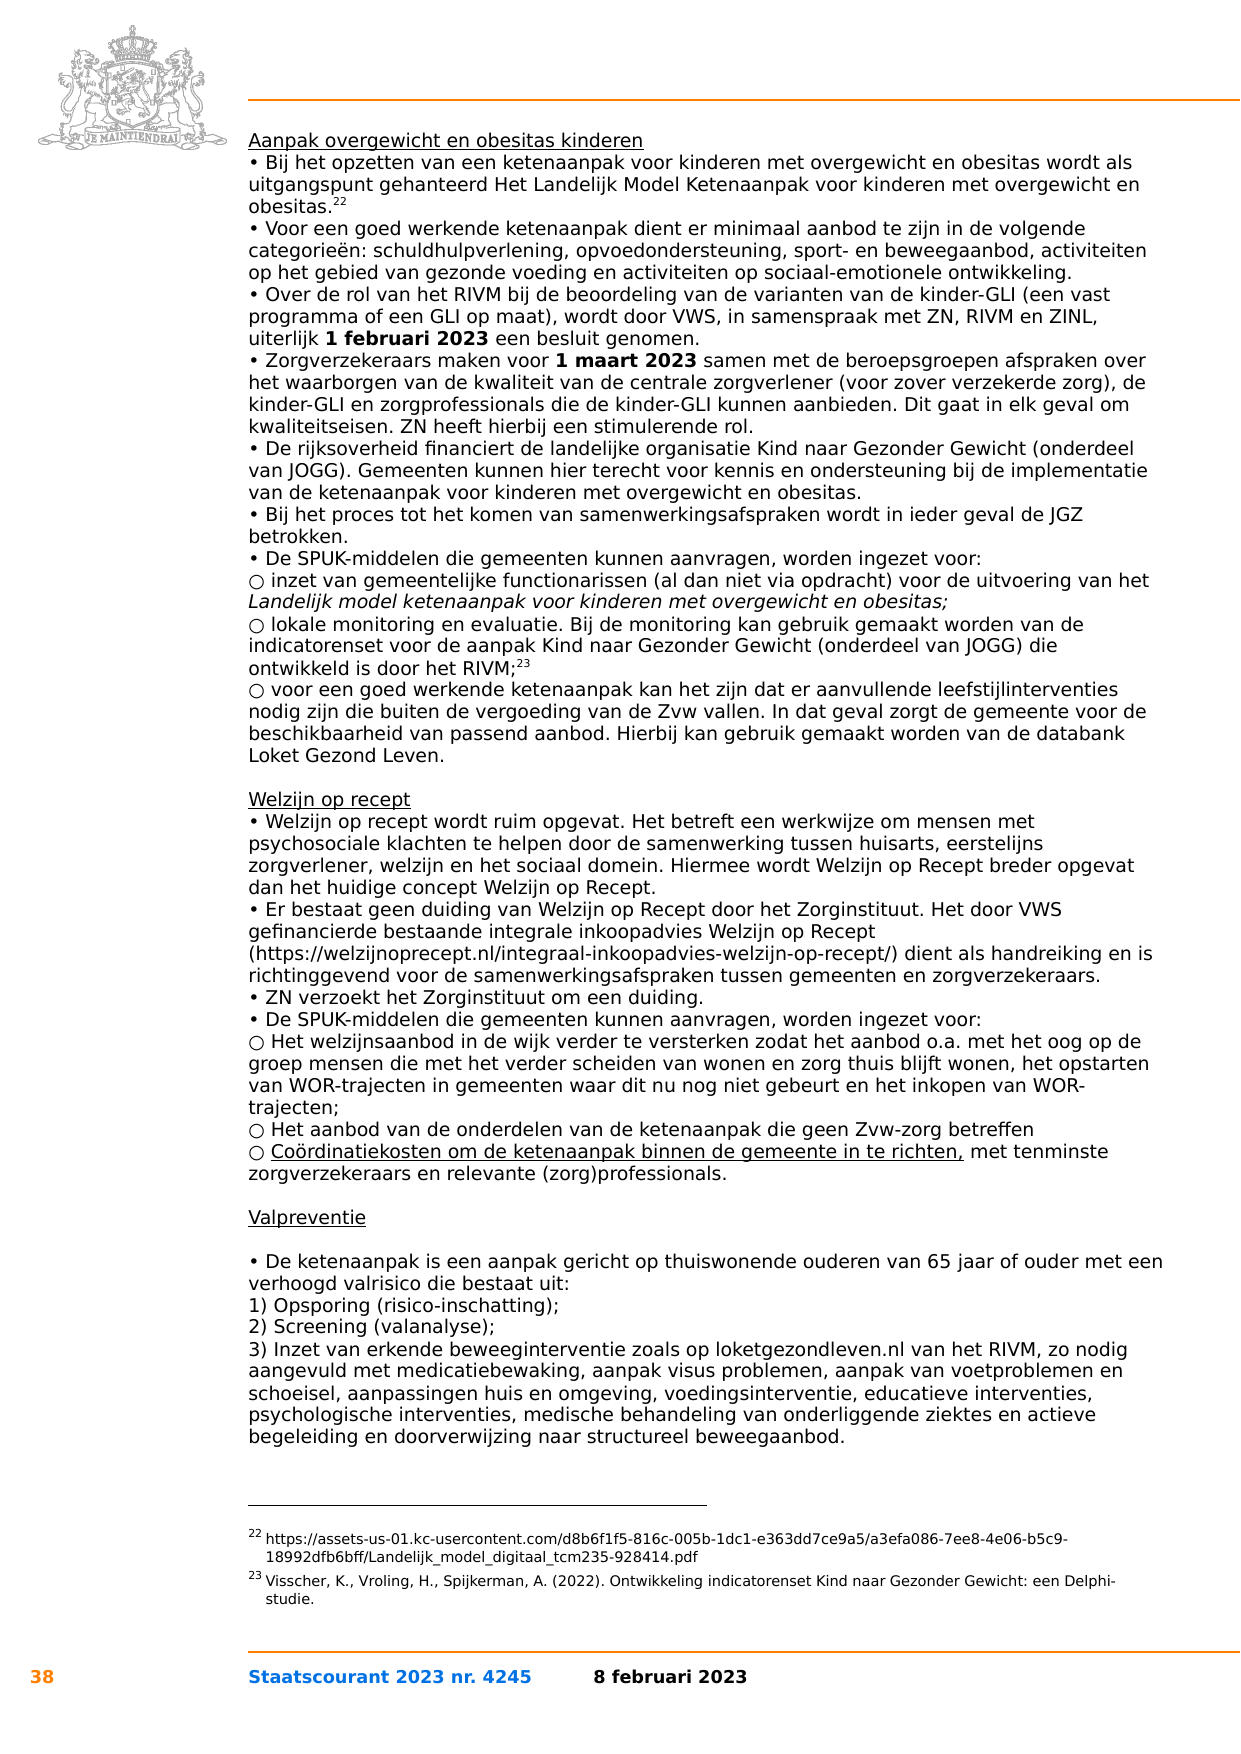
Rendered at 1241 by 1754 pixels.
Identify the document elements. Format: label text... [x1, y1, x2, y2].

text 1) Opsporing (risico-inschatting); [248, 1294, 1163, 1316]
text ○ voor een goed werkende ketenaanpak kan het zijn dat er aanvullende leefstijlinterventies nodig zijn die buiten de vergoeding van de Zvw vallen. In dat geval zorgt de gemeente voor de beschikbaarheid van passend aanbod. Hierbij kan gebruik gemaakt worden van de databank Loket Gezond Leven. [248, 679, 1163, 767]
subtitle Valpreventie [248, 1207, 1163, 1229]
subtitle Aanpak overgewicht en obesitas kinderen [248, 130, 1163, 152]
text • De SPUK-middelen die gemeenten kunnen aanvragen, worden ingezet voor: [248, 1009, 1163, 1031]
text 3) Inzet van erkende beweeginterventie zoals op loketgezondleven.nl van het RIVM, zo nodig aangevuld met medicatiebewaking, aanpak visus problemen, aanpak van voetproblemen en schoeisel, aanpassingen huis en omgeving, voedingsinterventie, educatieve interventies, psychologische interventies, medische behandeling van onderliggende ziektes en actieve begeleiding en doorverwijzing naar structureel beweegaanbod. [248, 1338, 1163, 1448]
text • Welzijn op recept wordt ruim opgevat. Het betreft een werkwijze om mensen met psychosociale klachten te helpen door de samenwerking tussen huisarts, eerstelijns zorgverlener, welzijn en het sociaal domein. Hiermee wordt Welzijn op Recept breder opgevat dan het huidige concept Welzijn op Recept. [248, 811, 1163, 899]
text ○ Het aanbod van de onderdelen van de ketenaanpak die geen Zvw-zorg betreffen [248, 1119, 1163, 1141]
subtitle Welzijn op recept [248, 789, 1163, 811]
text • ZN verzoekt het Zorginstituut om een duiding. [248, 987, 1163, 1009]
text ○ inzet van gemeentelijke functionarissen (al dan niet via opdracht) voor de uitvoering van het Landelijk model ketenaanpak voor kinderen met overgewicht en obesitas; [248, 569, 1163, 613]
text ○ Coördinatiekosten om de ketenaanpak binnen de gemeente in te richten, met tenminste zorgverzekeraars en relevante (zorg)professionals. [248, 1141, 1163, 1185]
text https://assets-us-01.kc-usercontent.com/d8b6f1f5-816c-005b-1dc1-e363dd7ce9a5/a3efa086-7ee8-4e06-b5c9-18992dfb6bff/Landelijk_model_digitaal_tcm235-928414.pdf [248, 1527, 1163, 1566]
text ○ lokale monitoring en evaluatie. Bij de monitoring kan gebruik gemaakt worden van de indicatorenset voor de aanpak Kind naar Gezonder Gewicht (onderdeel van JOGG) die ontwikkeld is door het RIVM; [248, 613, 1163, 679]
text • Over de rol van het RIVM bij de beoordeling van de varianten van de kinder-GLI (een vast programma of een GLI op maat), wordt door VWS, in samenspraak met ZN, RIVM en ZINL, uiterlijk 1 februari 2023 een besluit genomen. [248, 284, 1163, 350]
text Visscher, K., Vroling, H., Spijkerman, A. (2022). Ontwikkeling indicatorenset Kind naar Gezonder Gewicht: een Delphi-studie. [248, 1569, 1163, 1608]
text • De rijksoverheid financiert de landelijke organisatie Kind naar Gezonder Gewicht (onderdeel van JOGG). Gemeenten kunnen hier terecht voor kennis en ondersteuning bij de implementatie van de ketenaanpak voor kinderen met overgewicht en obesitas. [248, 438, 1163, 503]
text • De SPUK-middelen die gemeenten kunnen aanvragen, worden ingezet voor: [248, 547, 1163, 569]
text • Bij het opzetten van een ketenaanpak voor kinderen met overgewicht en obesitas wordt als uitgangspunt gehanteerd Het Landelijk Model Ketenaanpak voor kinderen met overgewicht en obesitas. [248, 152, 1163, 218]
text • Er bestaat geen duiding van Welzijn op Recept door het Zorginstituut. Het door VWS gefinancierde bestaande integrale inkoopadvies Welzijn op Recept (https://welzijnoprecept.nl/integraal-inkoopadvies-welzijn-op-recept/) dient als handreiking en is richtinggevend voor de samenwerkingsafspraken tussen gemeenten en zorgverzekeraars. [248, 899, 1163, 987]
text ○ Het welzijnsaanbod in de wijk verder te versterken zodat het aanbod o.a. met het oog op de groep mensen die met het verder scheiden van wonen en zorg thuis blijft wonen, het opstarten van WOR-trajecten in gemeenten waar dit nu nog niet gebeurt en het inkopen van WOR-trajecten; [248, 1031, 1163, 1119]
text • Bij het proces tot het komen van samenwerkingsafspraken wordt in ieder geval de JGZ betrokken. [248, 503, 1163, 547]
text • Voor een goed werkende ketenaanpak dient er minimaal aanbod te zijn in de volgende categorieën: schuldhulpverlening, opvoedondersteuning, sport- en beweegaanbod, activiteiten op het gebied van gezonde voeding en activiteiten op sociaal-emotionele ontwikkeling. [248, 218, 1163, 284]
text 2) Screening (valanalyse); [248, 1316, 1163, 1338]
picture [38, 25, 227, 150]
text • De ketenaanpak is een aanpak gericht op thuiswonende ouderen van 65 jaar of ouder met een verhoogd valrisico die bestaat uit: [248, 1251, 1163, 1294]
text • Zorgverzekeraars maken voor 1 maart 2023 samen met de beroepsgroepen afspraken over het waarborgen van de kwaliteit van de centrale zorgverlener (voor zover verzekerde zorg), de kinder-GLI en zorgprofessionals die de kinder-GLI kunnen aanbieden. Dit gaat in elk geval om kwaliteitseisen. ZN heeft hierbij een stimulerende rol. [248, 350, 1163, 438]
